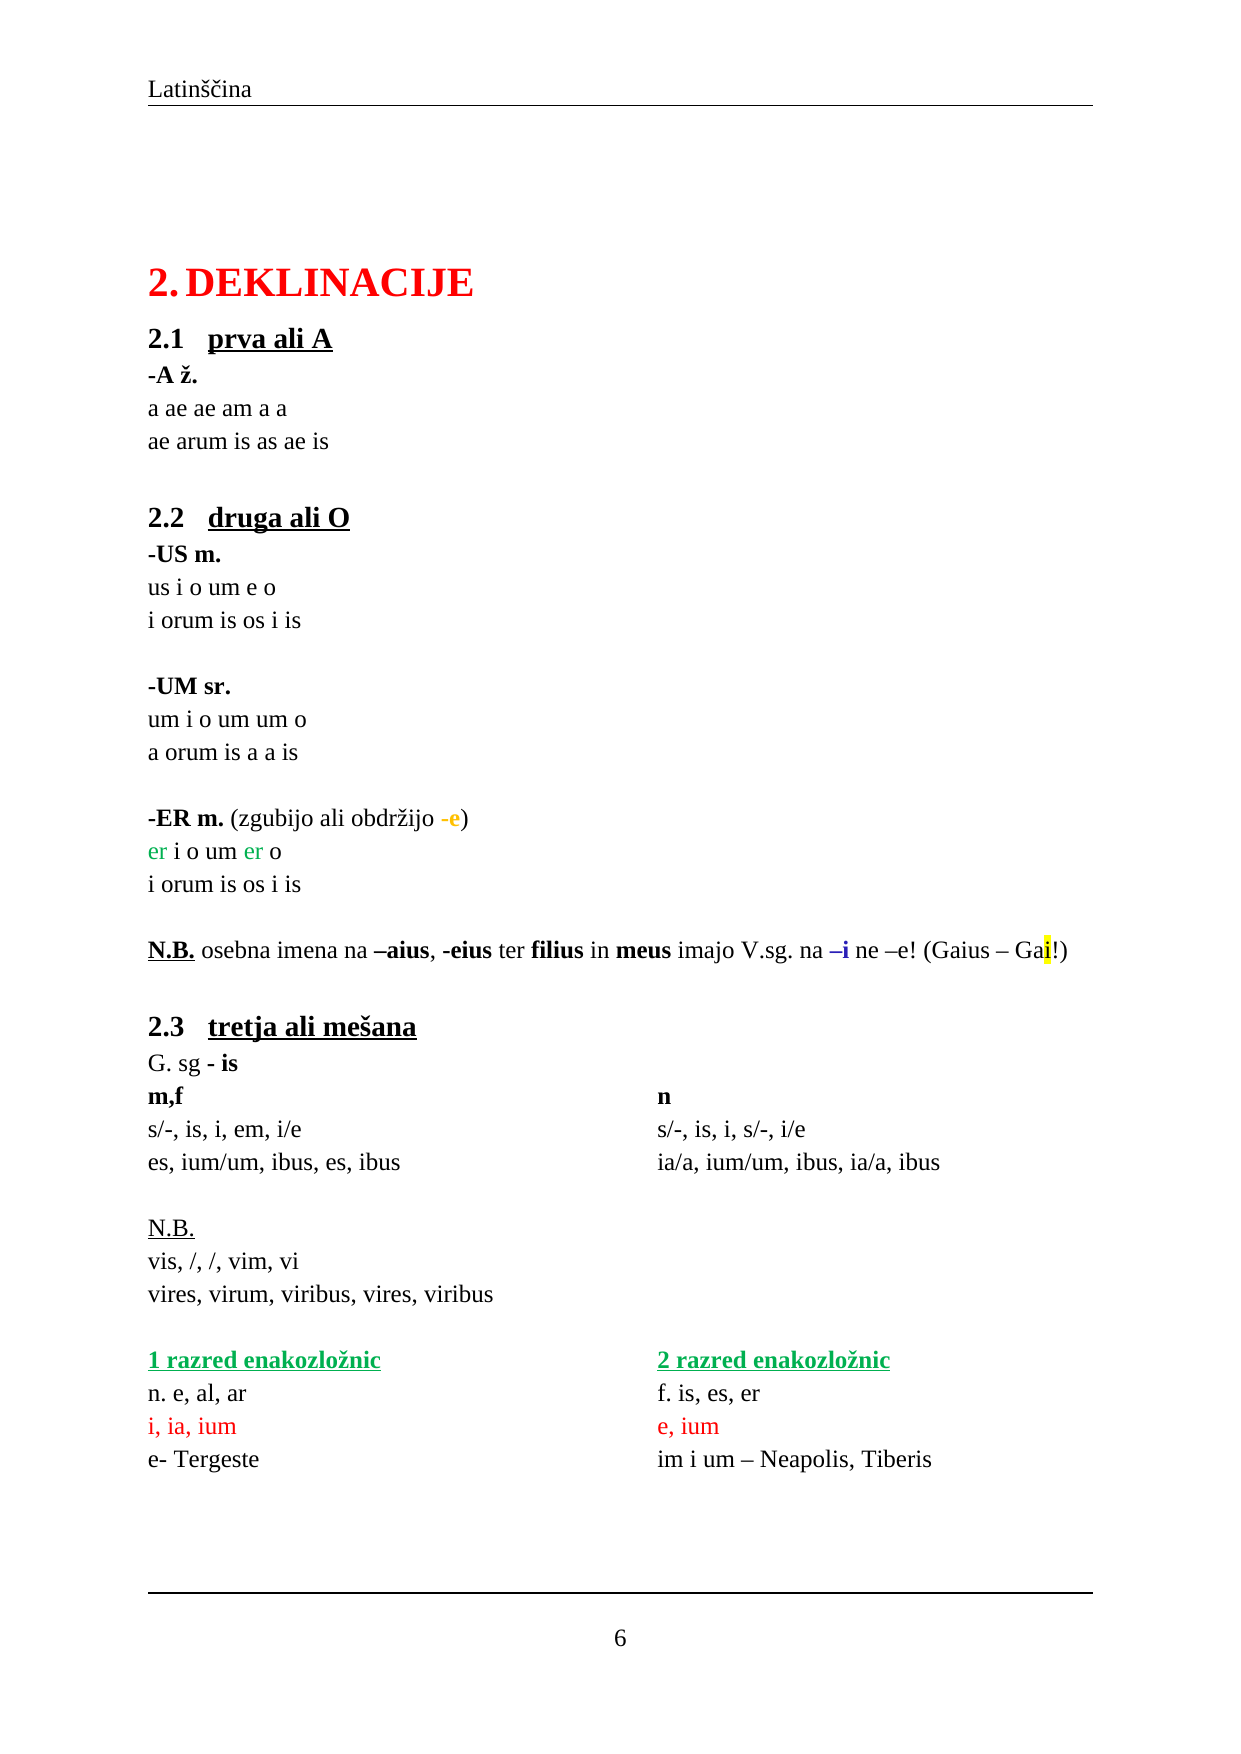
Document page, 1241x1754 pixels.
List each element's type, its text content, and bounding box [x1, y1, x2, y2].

text N.B. osebna imena na –aius, -eius ter filius in meus imajo V.sg. na –i ne –e! (Gaius – Gai!) [148, 935, 1093, 964]
subtitle prva ali A [148, 321, 1093, 355]
subtitle tretja ali mešana [148, 1009, 1093, 1043]
text n [657, 1081, 1093, 1109]
subtitle druga ali O [148, 500, 1093, 534]
text s/-, is, i, em, i/e [148, 1114, 583, 1143]
text um i o um um o [148, 704, 1093, 732]
text us i o um e o [148, 572, 1093, 600]
text n. e, al, ar [148, 1378, 583, 1407]
text f. is, es, er [657, 1378, 1093, 1407]
text N.B. [148, 1213, 1093, 1242]
text vis, /, /, vim, vi [148, 1246, 1093, 1275]
text a ae ae am a a [148, 393, 1093, 421]
text e- Tergeste [148, 1444, 583, 1473]
text s/-, is, i, s/-, i/e [657, 1114, 1093, 1143]
text vires, virum, viribus, vires, viribus [148, 1279, 1093, 1308]
text -UM sr. [148, 671, 1093, 699]
text i orum is os i is [148, 869, 1093, 898]
text i, ia, ium [148, 1411, 583, 1440]
text es, ium/um, ibus, es, ibus [148, 1147, 583, 1176]
text -ER m. (zgubijo ali obdržijo -e) [148, 803, 1093, 832]
text -A ž. [148, 360, 1093, 388]
text ae arum is as ae is [148, 426, 1093, 454]
text -US m. [148, 539, 1093, 567]
text a orum is a a is [148, 737, 1093, 766]
text m,f [148, 1081, 583, 1109]
text 2 razred enakozložnic [657, 1345, 1093, 1374]
text 1 razred enakozložnic [148, 1345, 583, 1374]
subtitle DEKLINACIJE [148, 258, 1093, 306]
text e, ium [657, 1411, 1093, 1440]
text G. sg - is [148, 1048, 583, 1077]
text ia/a, ium/um, ibus, ia/a, ibus [657, 1147, 1093, 1176]
text im i um – Neapolis, Tiberis [657, 1444, 1093, 1473]
text i orum is os i is [148, 605, 1093, 633]
text er i o um er o [148, 836, 1093, 864]
